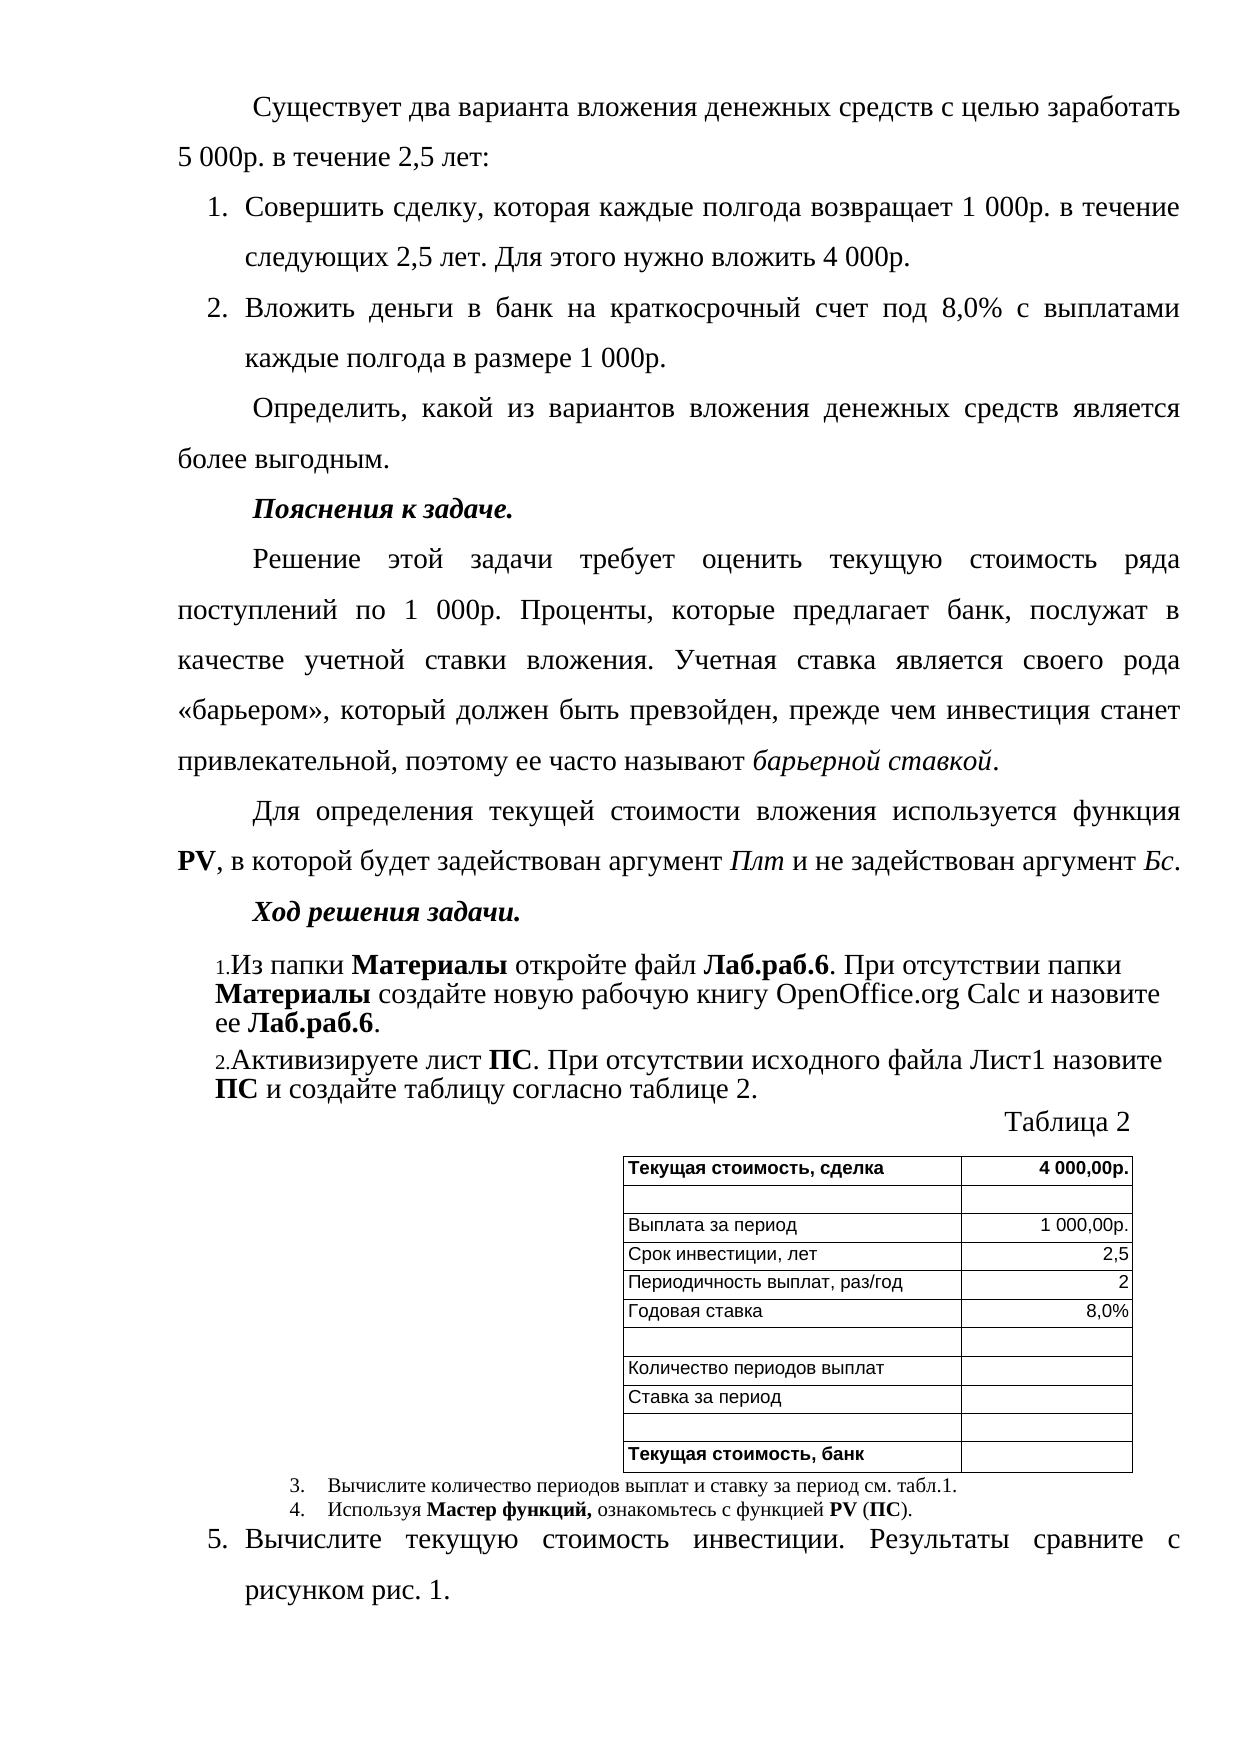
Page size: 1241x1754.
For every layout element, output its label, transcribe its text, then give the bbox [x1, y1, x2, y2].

list Из папки Материалы откройте файл Лаб.раб.6. При отсутствии папки Материалы создайте новую рабочую книгу OpenOffice.org Calc и назовите ее Лаб.раб.6. [215, 951, 1181, 1038]
list Вычислите количество периодов выплат и ставку за период см. табл.1. [289, 1473, 1181, 1497]
table_cell [624, 1328, 961, 1356]
list Совершить сделку, которая каждые полгода возвращает 1 000р. в течение следующих 2,5 лет. Для этого нужно вложить 4 000р. [207, 189, 1181, 273]
table_cell [624, 1186, 961, 1213]
text Ход решения задачи. [177, 894, 1181, 927]
table_cell [962, 1357, 1132, 1385]
table_header 4 000,00р. [962, 1157, 1132, 1184]
table_cell 8,0% [962, 1300, 1132, 1327]
table_cell Количество периодов выплат [624, 1357, 961, 1385]
table_cell [624, 1414, 961, 1441]
text Для определения текущей стоимости вложения используется функция PV, в которой будет задействован аргумент Плт и не задействован аргумент Бс. [177, 793, 1181, 877]
table_cell 1 000,00р. [962, 1214, 1132, 1242]
table_cell Годовая ставка [624, 1300, 961, 1327]
list Вычислите текущую стоимость инвестиции. Результаты сравните с рисунком рис. 1. [207, 1521, 1181, 1605]
table_cell [962, 1414, 1132, 1441]
table_cell Текущая стоимость, банк [624, 1442, 961, 1472]
table_cell Выплата за период [624, 1214, 961, 1242]
table_cell [962, 1328, 1132, 1356]
text Решение этой задачи требует оценить текущую стоимость ряда поступлений по 1 000р. Проценты, которые предлагает банк, послужат в качестве учетной ставки вложения. Учетная ставка является своего рода «барьером», который должен быть превзойден, прежде чем инвестиция станет привлекательной, поэтому ее часто называют барьерной ставкой. [177, 541, 1181, 776]
table_cell [962, 1386, 1132, 1413]
table_cell Срок инвестиции, лет [624, 1243, 961, 1270]
table_header Текущая стоимость, сделка [624, 1157, 961, 1184]
text Пояснения к задаче. [177, 491, 1181, 525]
text Существует два варианта вложения денежных средств с целью заработать 5 000р. в течение 2,5 лет: [177, 89, 1181, 172]
table_cell 2,5 [962, 1243, 1132, 1270]
table_cell [962, 1186, 1132, 1213]
table_cell 2 [962, 1271, 1132, 1299]
table_cell Периодичность выплат, раз/год [624, 1271, 961, 1299]
list Используя Мастер функций, ознакомьтесь с функцией PV (ПС). [289, 1497, 1181, 1521]
list Активизируете лист ПС. При отсутствии исходного файла Лист1 назовите ПС и создайте таблицу согласно таблице 2. [215, 1046, 1181, 1104]
table_cell Ставка за период [624, 1386, 961, 1413]
text Таблица 2 [1004, 1104, 1181, 1138]
table_cell [962, 1442, 1132, 1472]
list Вложить деньги в банк на краткосрочный счет под 8,0% с выплатами каждые полгода в размере 1 000р. [207, 290, 1181, 374]
text Определить, какой из вариантов вложения денежных средств является более выгодным. [177, 391, 1181, 474]
